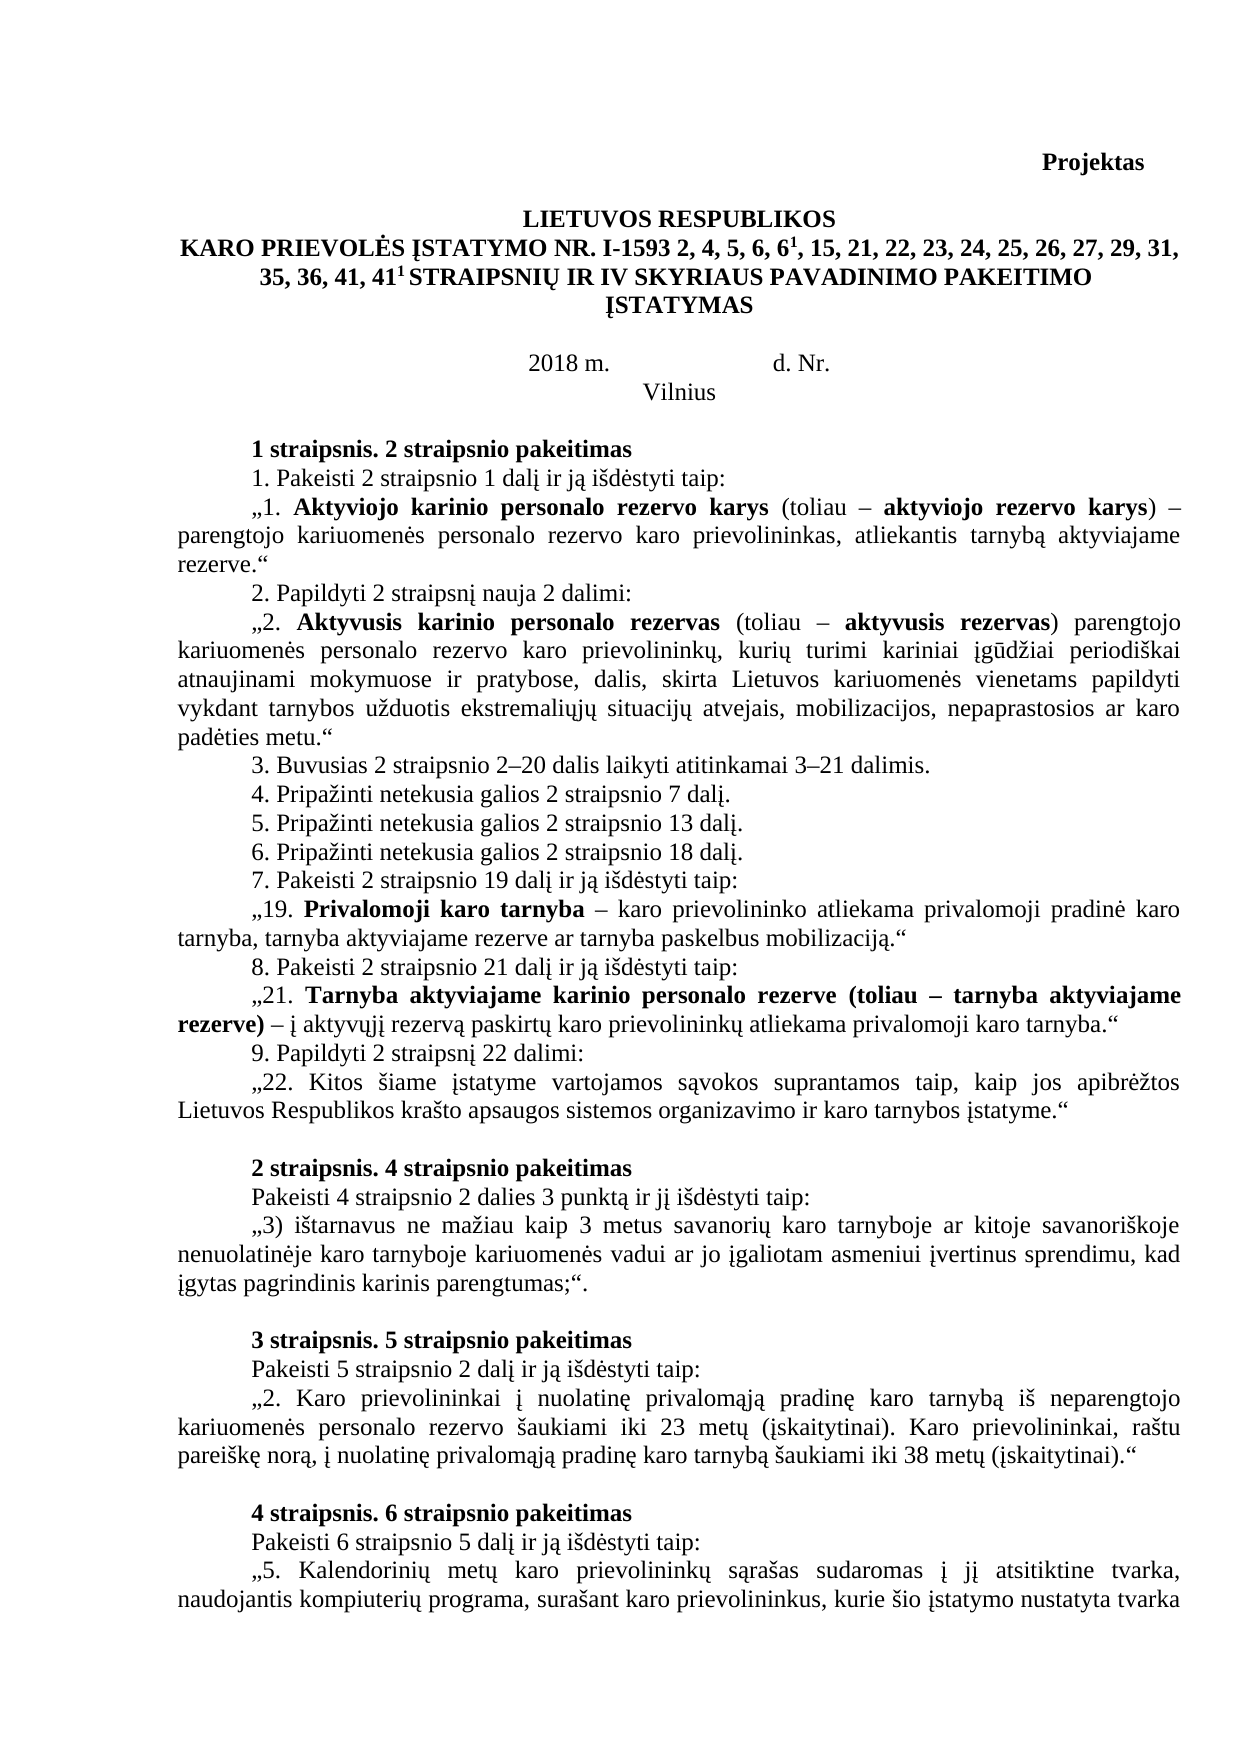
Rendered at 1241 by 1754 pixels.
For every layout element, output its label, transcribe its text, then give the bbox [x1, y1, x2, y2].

text 2. Papildyti 2 straipsnį nauja 2 dalimi: [177, 578, 1181, 607]
text ĮSTATYMAS [177, 291, 1181, 319]
text „5. Kalendorinių metų karo prievolininkų sąrašas sudaromas į jį atsitiktine tvarka, naudojantis kompiuterių programa, surašant karo prievolininkus, kurie šio įstatymo nustatyta tvarka [177, 1556, 1181, 1613]
text „19. Privalomoji karo tarnyba – karo prievolininko atliekama privalomoji pradinė karo tarnyba, tarnyba aktyviajame rezerve ar tarnyba paskelbus mobilizaciją.“ [177, 894, 1181, 952]
text Vilnius [177, 377, 1181, 406]
text 2 straipsnis. 4 straipsnio pakeitimas [177, 1153, 1181, 1182]
text „21. Tarnyba aktyviajame karinio personalo rezerve (toliau – tarnyba aktyviajame rezerve) – į aktyvųjį rezervą paskirtų karo prievolininkų atliekama privalomoji karo tarnyba.“ [177, 981, 1181, 1038]
text Pakeisti 6 straipsnio 5 dalį ir ją išdėstyti taip: [177, 1527, 1181, 1556]
text KARO PRIEVOLĖS ĮSTATYMO NR. I-1593 2, 4, 5, 6, 61, 15, 21, 22, 23, 24, 25, 26, 27, 29, 31, 35, 36, 41, 411 STRAIPSNIŲ IR IV SKYRIAUS PAVADINIMO PAKEITIMO [177, 233, 1181, 291]
text 1 straipsnis. 2 straipsnio pakeitimas [177, 434, 1181, 463]
text 7. Pakeisti 2 straipsnio 19 dalį ir ją išdėstyti taip: [177, 866, 1181, 894]
text 6. Pripažinti netekusia galios 2 straipsnio 18 dalį. [177, 837, 1181, 866]
text Projektas [945, 147, 1181, 176]
text 2018 m. d. Nr. [177, 348, 1181, 377]
text „3) ištarnavus ne mažiau kaip 3 metus savanorių karo tarnyboje ar kitoje savanoriškoje nenuolatinėje karo tarnyboje kariuomenės vadui ar jo įgaliotam asmeniui įvertinus sprendimu, kad įgytas pagrindinis karinis parengtumas;“. [177, 1211, 1181, 1297]
text LIETUVOS RESPUBLIKOS [177, 204, 1181, 233]
text 4. Pripažinti netekusia galios 2 straipsnio 7 dalį. [177, 779, 1181, 808]
text 8. Pakeisti 2 straipsnio 21 dalį ir ją išdėstyti taip: [177, 952, 1181, 981]
text 9. Papildyti 2 straipsnį 22 dalimi: [177, 1038, 1181, 1067]
text „2. Aktyvusis karinio personalo rezervas (toliau – aktyvusis rezervas) parengtojo kariuomenės personalo rezervo karo prievolininkų, kurių turimi kariniai įgūdžiai periodiškai atnaujinami mokymuose ir pratybose, dalis, skirta Lietuvos kariuomenės vienetams papildyti vykdant tarnybos užduotis ekstremaliųjų situacijų atvejais, mobilizacijos, nepaprastosios ar karo padėties metu.“ [177, 607, 1181, 751]
text Pakeisti 4 straipsnio 2 dalies 3 punktą ir jį išdėstyti taip: [177, 1182, 1181, 1211]
text 3 straipsnis. 5 straipsnio pakeitimas [177, 1326, 1181, 1354]
text „1. Aktyviojo karinio personalo rezervo karys (toliau – aktyviojo rezervo karys) – parengtojo kariuomenės personalo rezervo karo prievolininkas, atliekantis tarnybą aktyviajame rezerve.“ [177, 492, 1181, 578]
text „2. Karo prievolininkai į nuolatinę privalomąją pradinę karo tarnybą iš neparengtojo kariuomenės personalo rezervo šaukiami iki 23 metų (įskaitytinai). Karo prievolininkai, raštu pareiškę norą, į nuolatinę privalomąją pradinę karo tarnybą šaukiami iki 38 metų (įskaitytinai).“ [177, 1383, 1181, 1469]
text 5. Pripažinti netekusia galios 2 straipsnio 13 dalį. [177, 808, 1181, 837]
text „22. Kitos šiame įstatyme vartojamos sąvokos suprantamos taip, kaip jos apibrėžtos Lietuvos Respublikos krašto apsaugos sistemos organizavimo ir karo tarnybos įstatyme.“ [177, 1067, 1181, 1124]
text Pakeisti 5 straipsnio 2 dalį ir ją išdėstyti taip: [177, 1354, 1181, 1383]
text 3. Buvusias 2 straipsnio 2–20 dalis laikyti atitinkamai 3–21 dalimis. [177, 751, 1181, 779]
text 4 straipsnis. 6 straipsnio pakeitimas [177, 1498, 1181, 1527]
text 1. Pakeisti 2 straipsnio 1 dalį ir ją išdėstyti taip: [177, 463, 1181, 492]
